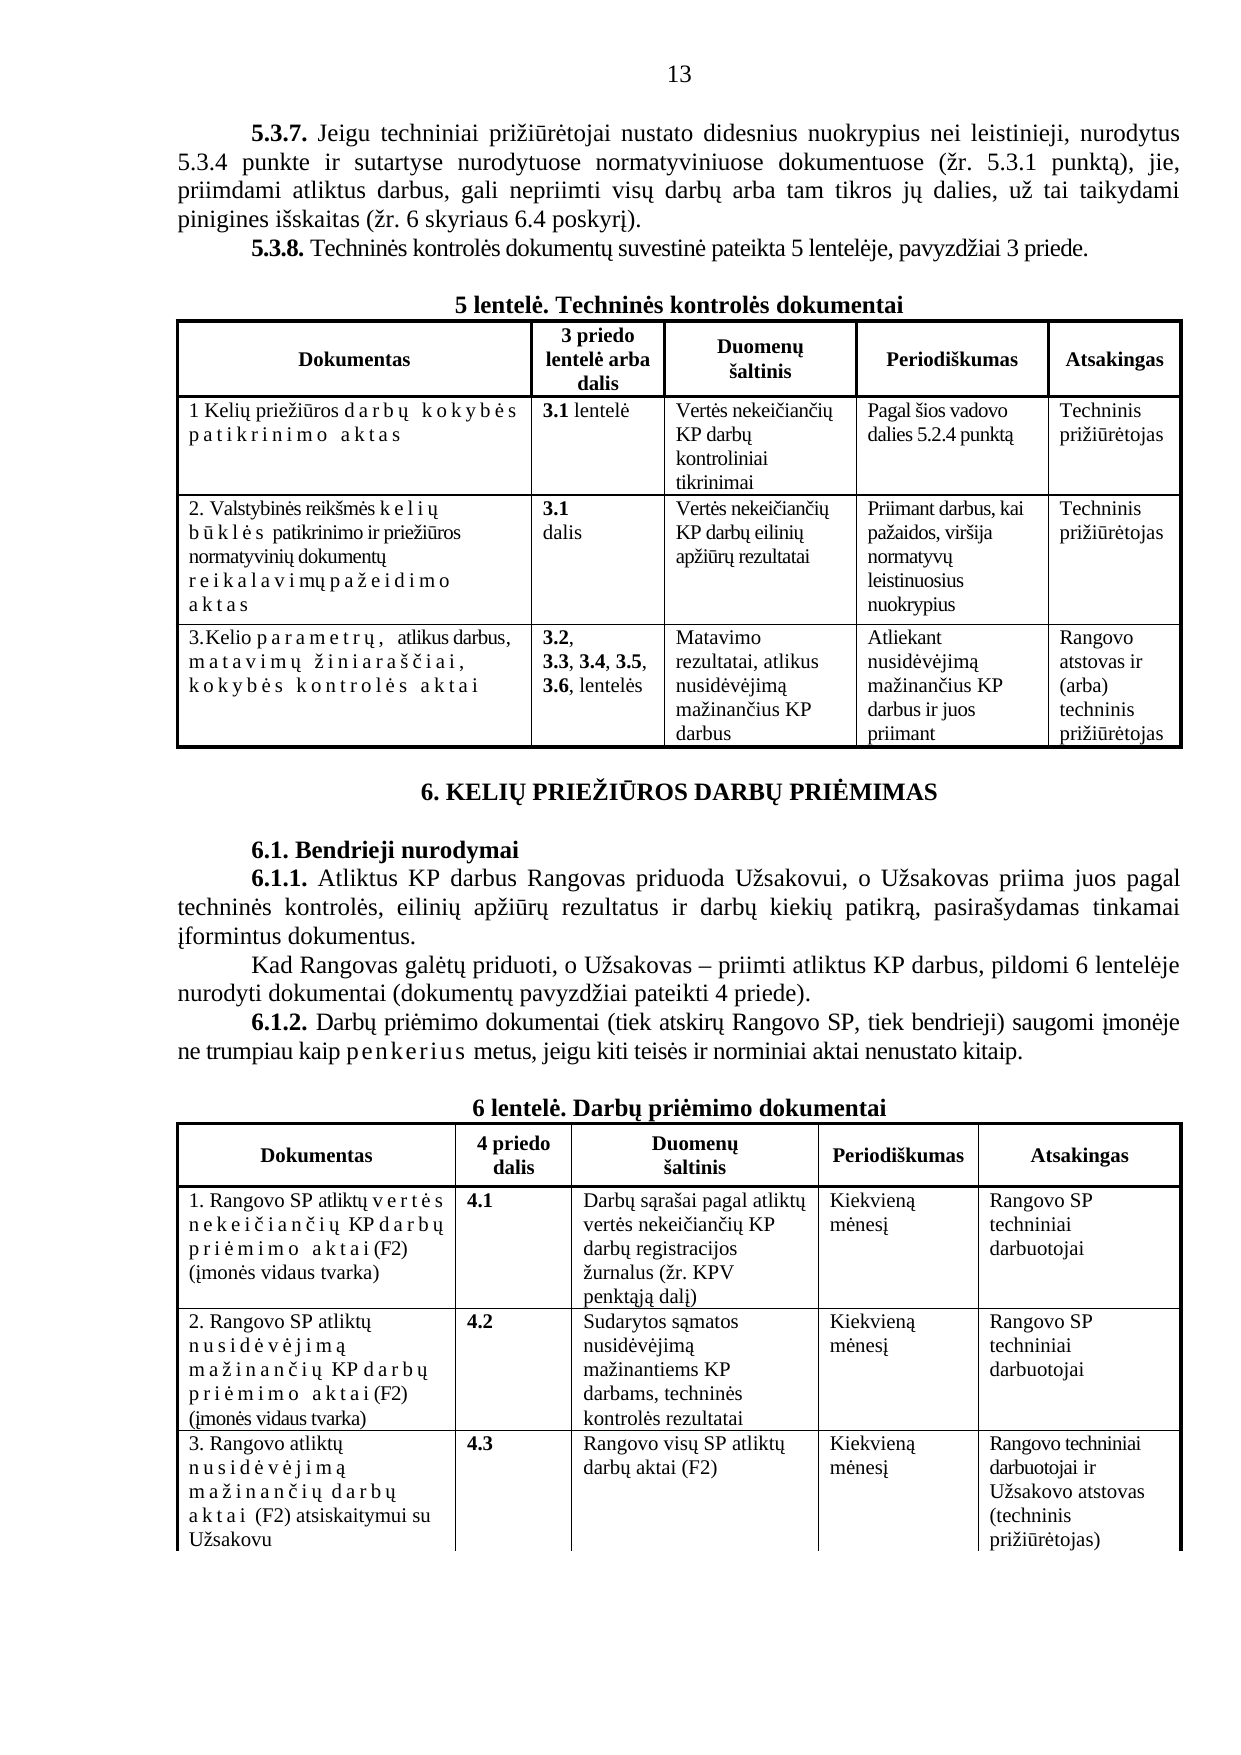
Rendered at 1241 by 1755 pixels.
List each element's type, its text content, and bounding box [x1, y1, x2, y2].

text 5 lentelė. Techninės kontrolės dokumentai [177, 291, 1181, 319]
table_cell 3. Kelio parametrų, atlikus darbus, matavimų žiniaraščiai, kokybės kontrolės aktai [179, 625, 531, 745]
table_cell 4.2 [456, 1309, 571, 1429]
table_cell 1. Rangovo SP atliktų vertės nekeičiančių KP darbų priėmimo aktai(F2) (įmonės vidaus tvarka) [179, 1188, 455, 1308]
table_cell Kiekvieną mėnesį [819, 1188, 978, 1308]
table_header Dokumentas [179, 1125, 455, 1185]
table_cell Vertės nekeičiančių KP darbų eilinių apžiūrų rezultatai [665, 496, 856, 623]
table_cell Atliekant nusidėvėjimą mažinančius KP darbus ir juos priimant [857, 625, 1048, 745]
table_cell Rangovo SP techniniai darbuotojai [979, 1188, 1179, 1308]
table_cell Kiekvieną mėnesį [819, 1431, 978, 1551]
text 5.3.7. Jeigu techniniai prižiūrėtojai nustato didesnius nuokrypius nei leistinieji, nurodytus 5.3.4 punkte ir sutartyse nurodytuose normatyviniuose dokumentuose (žr. 5.3.1 punktą), jie, priimdami atliktus darbus, gali nepriimti visų darbų arba tam tikros jų dalies, už tai taikydami pinigines išskaitas (žr. 6 skyriaus 6.4 poskyrį). [177, 118, 1181, 233]
table_header Atsakingas [979, 1125, 1179, 1185]
table_header Atsakingas [1050, 323, 1179, 395]
text 6.1. Bendrieji nurodymai [177, 835, 1181, 863]
table_cell Rangovo techniniai darbuotojai ir Užsakovo atstovas (techninis prižiūrėtojas) [979, 1431, 1179, 1551]
text 6 lentelė. Darbų priėmimo dokumentai [177, 1093, 1181, 1122]
table_cell Matavimo rezultatai, atlikus nusidėvėjimą mažinančius KP darbus [665, 625, 856, 745]
table_cell Rangovo SP techniniai darbuotojai [979, 1309, 1179, 1429]
table_header Periodiškumas [858, 323, 1047, 395]
table_cell Rangovo visų SP atliktų darbų aktai (F2) [572, 1431, 818, 1551]
table_cell 3. Rangovo atliktų nusidėvėjimą mažinančių darbų aktai (F2) atsiskaitymui su Užsakovu [179, 1431, 455, 1551]
table_cell 2. Valstybinės reikšmės kelių būklės patikrinimo ir priežiūros normatyvinių dokumentų reikalavimų pažeidimo aktas [179, 496, 531, 623]
table_header Duomenų šaltinis [572, 1125, 818, 1185]
text 6.1.2. Darbų priėmimo dokumentai (tiek atskirų Rangovo SP, tiek bendrieji) saugomi įmonėje ne trumpiau kaip penkerius metus, jeigu kiti teisės ir norminiai aktai nenustato kitaip. [177, 1007, 1181, 1065]
table_cell Priimant darbus, kai pažaidos, viršija normatyvų leistinuosius nuokrypius [857, 496, 1048, 623]
table_cell Sudarytos sąmatos nusidėvėjimą mažinantiems KP darbams, techninės kontrolės rezultatai [572, 1309, 818, 1429]
text 6. KELIŲ PRIEŽIŪROS DARBŲ PRIĖMIMAS [177, 777, 1181, 806]
table_cell Rangovo atstovas ir (arba) techninis prižiūrėtojas [1049, 625, 1179, 745]
text 6.1.1. Atliktus KP darbus Rangovas priduoda Užsakovui, o Užsakovas priima juos pagal techninės kontrolės, eilinių apžiūrų rezultatus ir darbų kiekių patikrą, pasirašydamas tinkamai įformintus dokumentus. [177, 863, 1181, 950]
table_header Duomenų šaltinis [666, 323, 855, 395]
table_header Periodiškumas [819, 1125, 978, 1185]
table_cell 3.1 lentelė [532, 398, 664, 494]
table_cell 2. Rangovo SP atliktų nusidėvėjimą mažinančių KP darbų priėmimo aktai(F2) (įmonės vidaus tvarka) [179, 1309, 455, 1429]
table_cell 4.3 [456, 1431, 571, 1551]
table_cell Techninis prižiūrėtojas [1049, 398, 1179, 494]
table_cell 1 Kelių priežiūros darbų kokybės patikrinimo aktas [179, 398, 531, 494]
table_cell Pagal šios vadovo dalies 5.2.4 punktą [857, 398, 1048, 494]
table_cell 4.1 [456, 1188, 571, 1308]
table_header 4 priedo dalis [456, 1125, 571, 1185]
table_cell Darbų sąrašai pagal atliktų vertės nekeičiančių KP darbų registracijos žurnalus (žr. KPV penktąją dalį) [572, 1188, 818, 1308]
table_cell 3.2, 3.3, 3.4, 3.5, 3.6, lentelės [532, 625, 664, 745]
table_header 3 priedo lentelė arba dalis [533, 323, 663, 395]
text Kad Rangovas galėtų priduoti, o Užsakovas – priimti atliktus KP darbus, pildomi 6 lentelėje nurodyti dokumentai (dokumentų pavyzdžiai pateikti 4 priede). [177, 950, 1181, 1007]
table_cell 3.1 dalis [532, 496, 664, 623]
table_cell Techninis prižiūrėtojas [1049, 496, 1179, 623]
table_header Dokumentas [179, 323, 530, 395]
table_cell Vertės nekeičiančių KP darbų kontroliniai tikrinimai [665, 398, 856, 494]
table_cell Kiekvieną mėnesį [819, 1309, 978, 1429]
text 5.3.8. Techninės kontrolės dokumentų suvestinė pateikta 5 lentelėje, pavyzdžiai 3 priede. [177, 233, 1181, 262]
